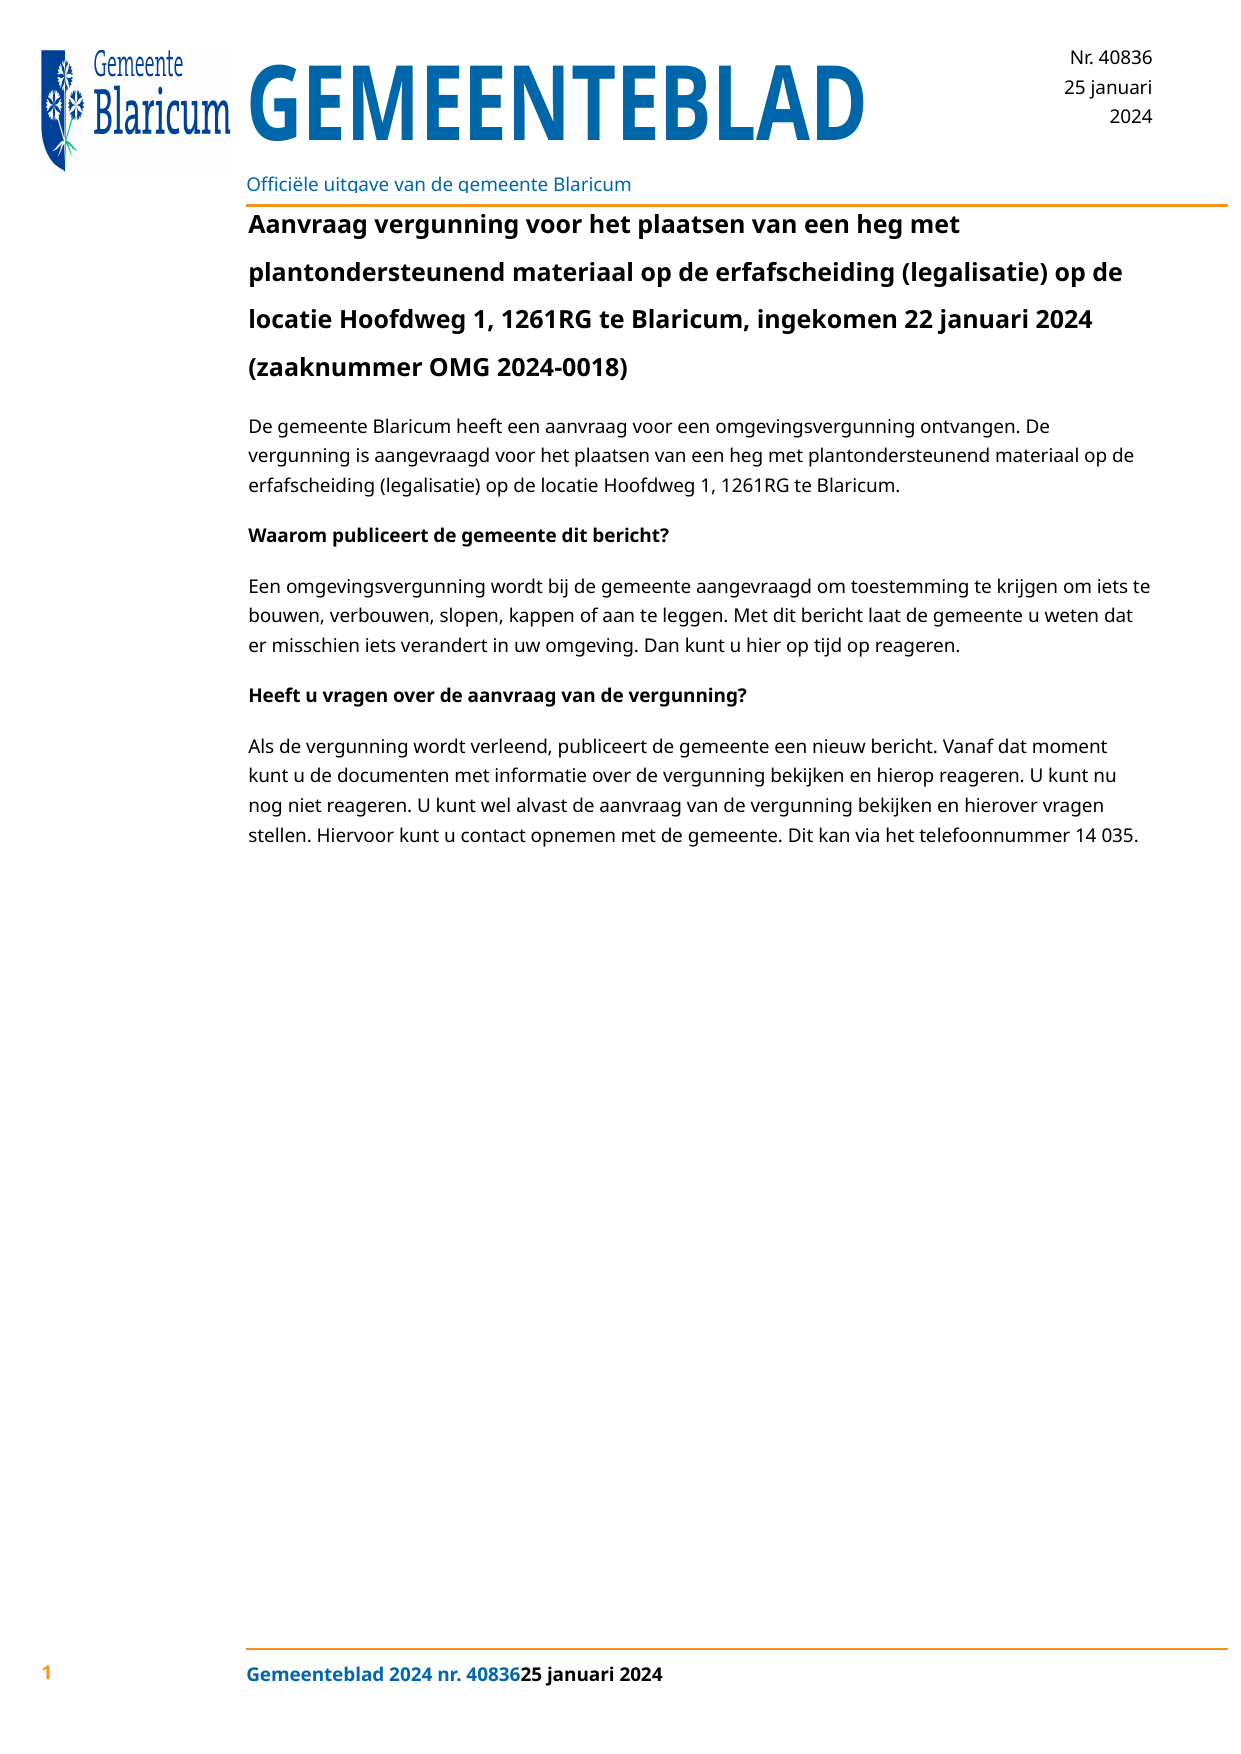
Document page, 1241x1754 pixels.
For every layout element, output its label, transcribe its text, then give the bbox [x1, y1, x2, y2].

text Aanvraag vergunning voor het plaatsen van een heg met plantondersteunend materiaal op de erfafscheiding (legalisatie) op de locatie Hoofdweg 1, 1261RG te Blaricum, ingekomen 22 januari 2024 (zaaknummer OMG 2024-0018) [248, 207, 1152, 384]
text Als de vergunning wordt verleend, publiceert de gemeente een nieuw bericht. Vanaf dat moment kunt u de documenten met informatie over de vergunning bekijken en hierop reageren. U kunt nu nog niet reageren. U kunt wel alvast de aanvraag van de vergunning bekijken en hierover vragen stellen. Hiervoor kunt u contact opnemen met de gemeente. Dit kan via het telefoonnummer 14 035. [248, 733, 1152, 848]
picture [41, 47, 231, 172]
text De gemeente Blaricum heeft een aanvraag voor een omgevingsvergunning ontvangen. De vergunning is aangevraagd voor het plaatsen van een heg met plantondersteunend materiaal op de erfafscheiding (legalisatie) op de locatie Hoofdweg 1, 1261RG te Blaricum. [248, 413, 1152, 498]
text Een omgevingsvergunning wordt bij de gemeente aangevraagd om toestemming te krijgen om iets te bouwen, verbouwen, slopen, kappen of aan te leggen. Met dit bericht laat de gemeente u weten dat er misschien iets verandert in uw omgeving. Dan kunt u hier op tijd op reageren. [248, 573, 1152, 658]
text Waarom publiceert de gemeente dit bericht? [248, 523, 1152, 548]
text Heeft u vragen over de aanvraag van de vergunning? [248, 683, 1152, 708]
